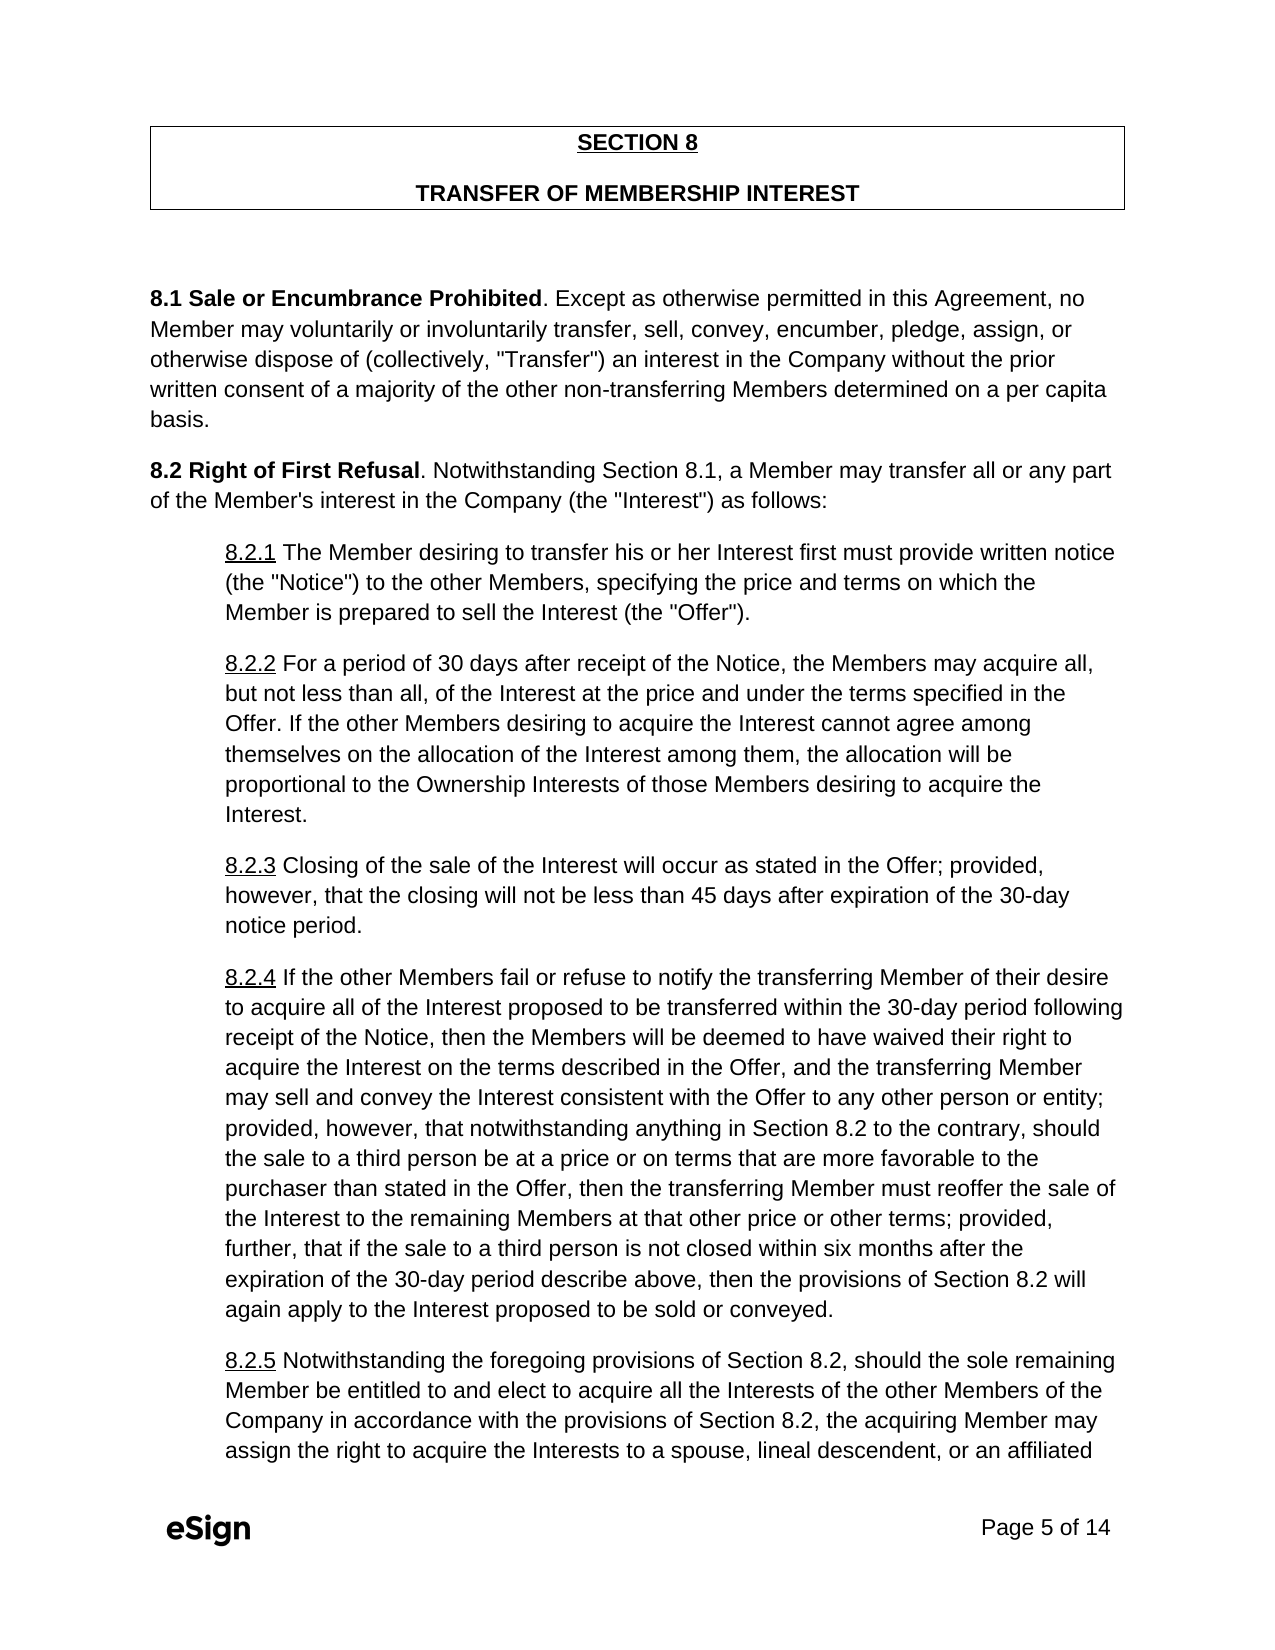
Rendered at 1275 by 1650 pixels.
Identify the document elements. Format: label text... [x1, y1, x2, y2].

text 8.2.4 If the other Members fail or refuse to notify the transferring Member of their desire to acquire all of the Interest proposed to be transferred within the 30-day period following receipt of the Notice, then the Members will be deemed to have waived their right to acquire the Interest on the terms described in the Offer, and the transferring Member may sell and convey the Interest consistent with the Offer to any other person or entity; provided, however, that notwithstanding anything in Section 8.2 to the contrary, should the sale to a third person be at a price or on terms that are more favorable to the purchaser than stated in the Offer, then the transferring Member must reoffer the sale of the Interest to the remaining Members at that other price or other terms; provided, further, that if the sale to a third person is not closed within six months after the expiration of the 30-day period describe above, then the provisions of Section 8.2 will again apply to the Interest proposed to be sold or conveyed. [225, 963, 1125, 1322]
text 8.2.3 Closing of the sale of the Interest will occur as stated in the Offer; provided, however, that the closing will not be less than 45 days after expiration of the 30-day notice period. [225, 852, 1125, 939]
text 8.2.2 For a period of 30 days after receipt of the Notice, the Members may acquire all, but not less than all, of the Interest at the price and under the terms specified in the Offer. If the other Members desiring to acquire the Interest cannot agree among themselves on the allocation of the Interest among them, the allocation will be proportional to the Ownership Interests of those Members desiring to acquire the Interest. [225, 650, 1125, 827]
text 8.1 Sale or Encumbrance Prohibited. Except as otherwise permitted in this Agreement, no Member may voluntarily or involuntarily transfer, sell, convey, encumber, pledge, assign, or otherwise dispose of (collectively, "Transfer") an interest in the Company without the prior written consent of a majority of the other non-transferring Members determined on a per capita basis. [150, 285, 1125, 433]
subtitle SECTION 8 [151, 127, 1124, 156]
text 8.2.5 Notwithstanding the foregoing provisions of Section 8.2, should the sole remaining Member be entitled to and elect to acquire all the Interests of the other Members of the Company in accordance with the provisions of Section 8.2, the acquiring Member may assign the right to acquire the Interests to a spouse, lineal descendent, or an affiliated [225, 1347, 1125, 1464]
text 8.2 Right of First Refusal. Notwithstanding Section 8.1, a Member may transfer all or any part of the Member's interest in the Company (the "Interest") as follows: [150, 457, 1125, 514]
text TRANSFER OF MEMBERSHIP INTEREST [151, 177, 1124, 209]
text 8.2.1 The Member desiring to transfer his or her Interest first must provide written notice (the "Notice") to the other Members, specifying the price and terms on which the Member is prepared to sell the Interest (the "Offer"). [225, 538, 1125, 625]
